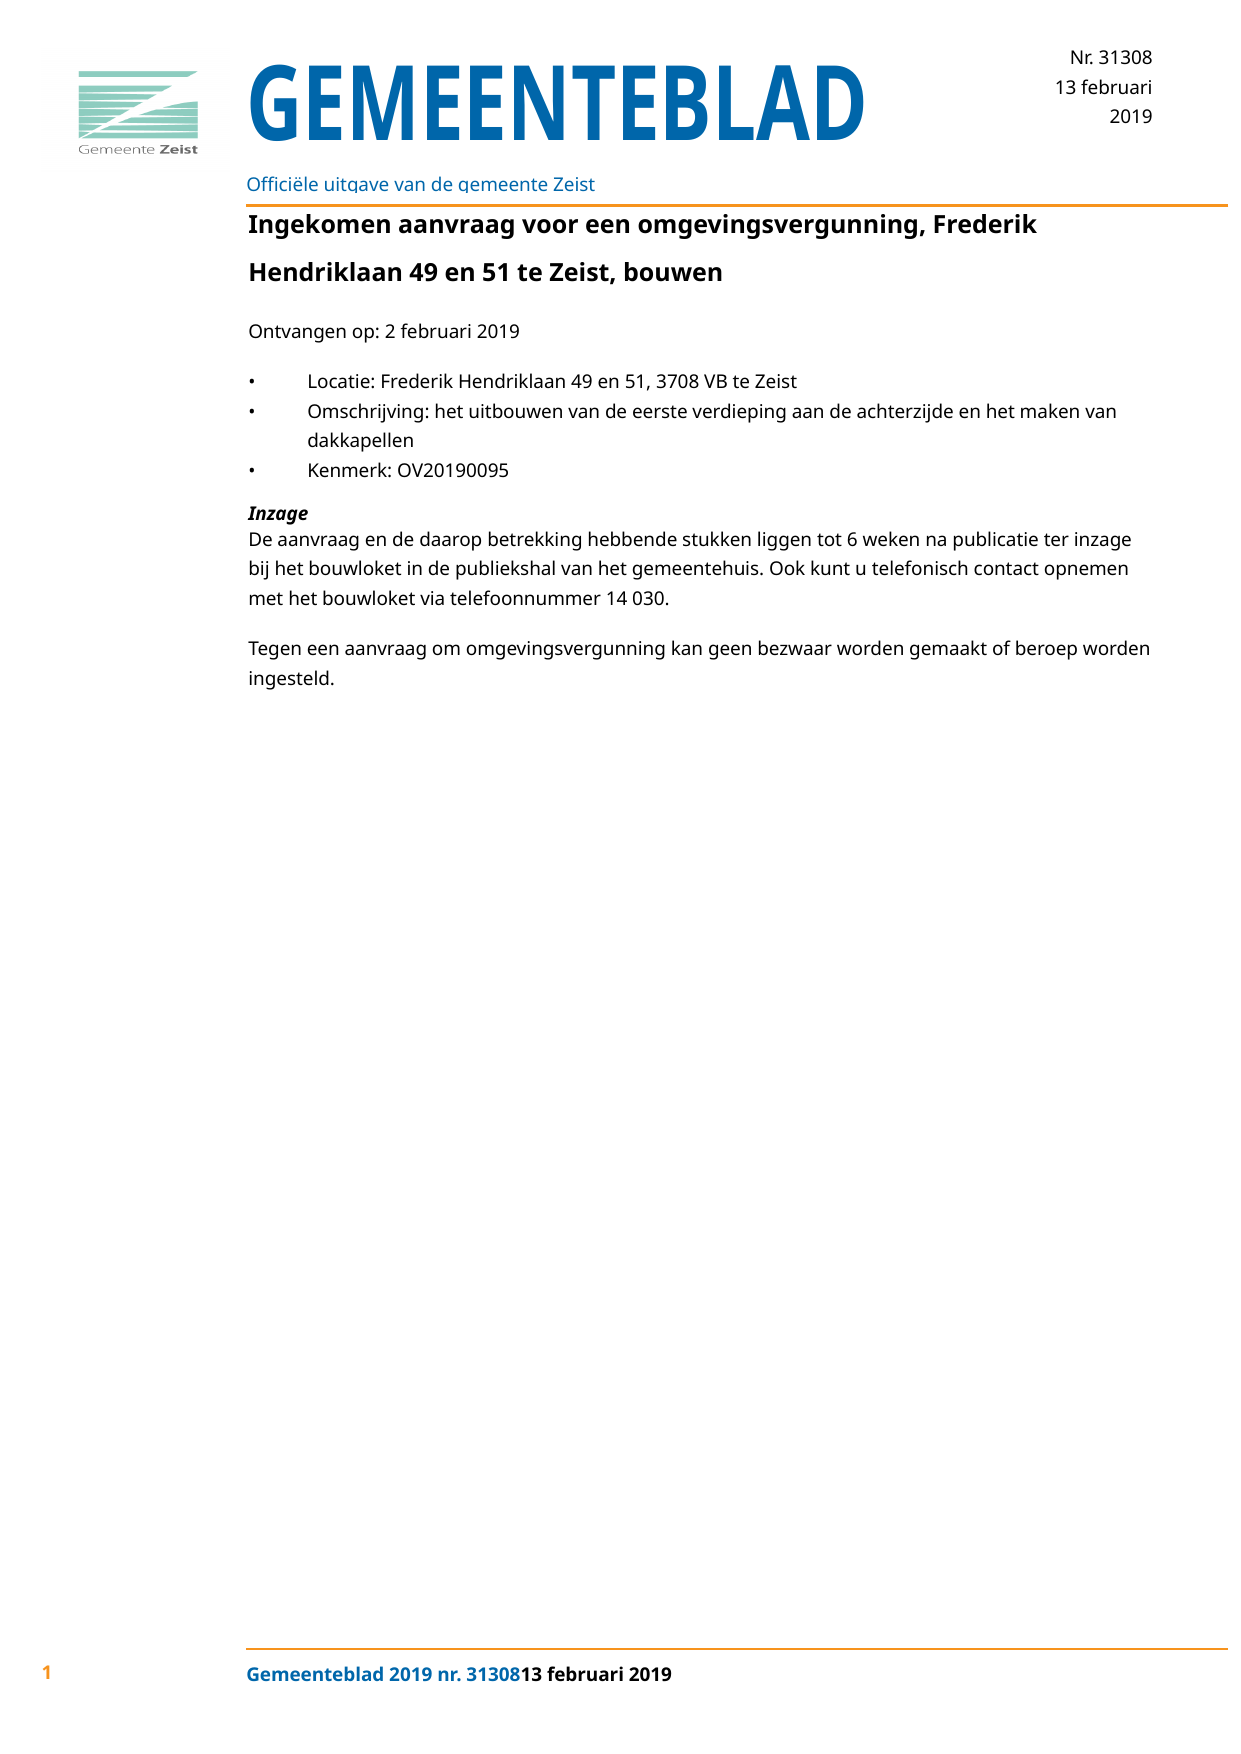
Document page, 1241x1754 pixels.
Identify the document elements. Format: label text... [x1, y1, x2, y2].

list Locatie: Frederik Hendriklaan 49 en 51, 3708 VB te Zeist [248, 368, 1152, 394]
text Tegen een aanvraag om omgevingsvergunning kan geen bezwaar worden gemaakt of beroep worden ingesteld. [248, 636, 1152, 691]
text Ingekomen aanvraag voor een omgevingsvergunning, Frederik Hendriklaan 49 en 51 te Zeist, bouwen [248, 207, 1152, 288]
list Omschrijving: het uitbouwen van de eerste verdieping aan de achterzijde en het maken van dakkapellen [248, 398, 1152, 453]
list Kenmerk: OV20190095 [248, 457, 1152, 483]
text Inzage [248, 500, 1152, 526]
picture [41, 47, 231, 172]
text Ontvangen op: 2 februari 2019 [248, 318, 1152, 344]
text De aanvraag en de daarop betrekking hebbende stukken liggen tot 6 weken na publicatie ter inzage bij het bouwloket in de publiekshal van het gemeentehuis. Ook kunt u telefonisch contact opnemen met het bouwloket via telefoonnummer 14 030. [248, 526, 1152, 611]
